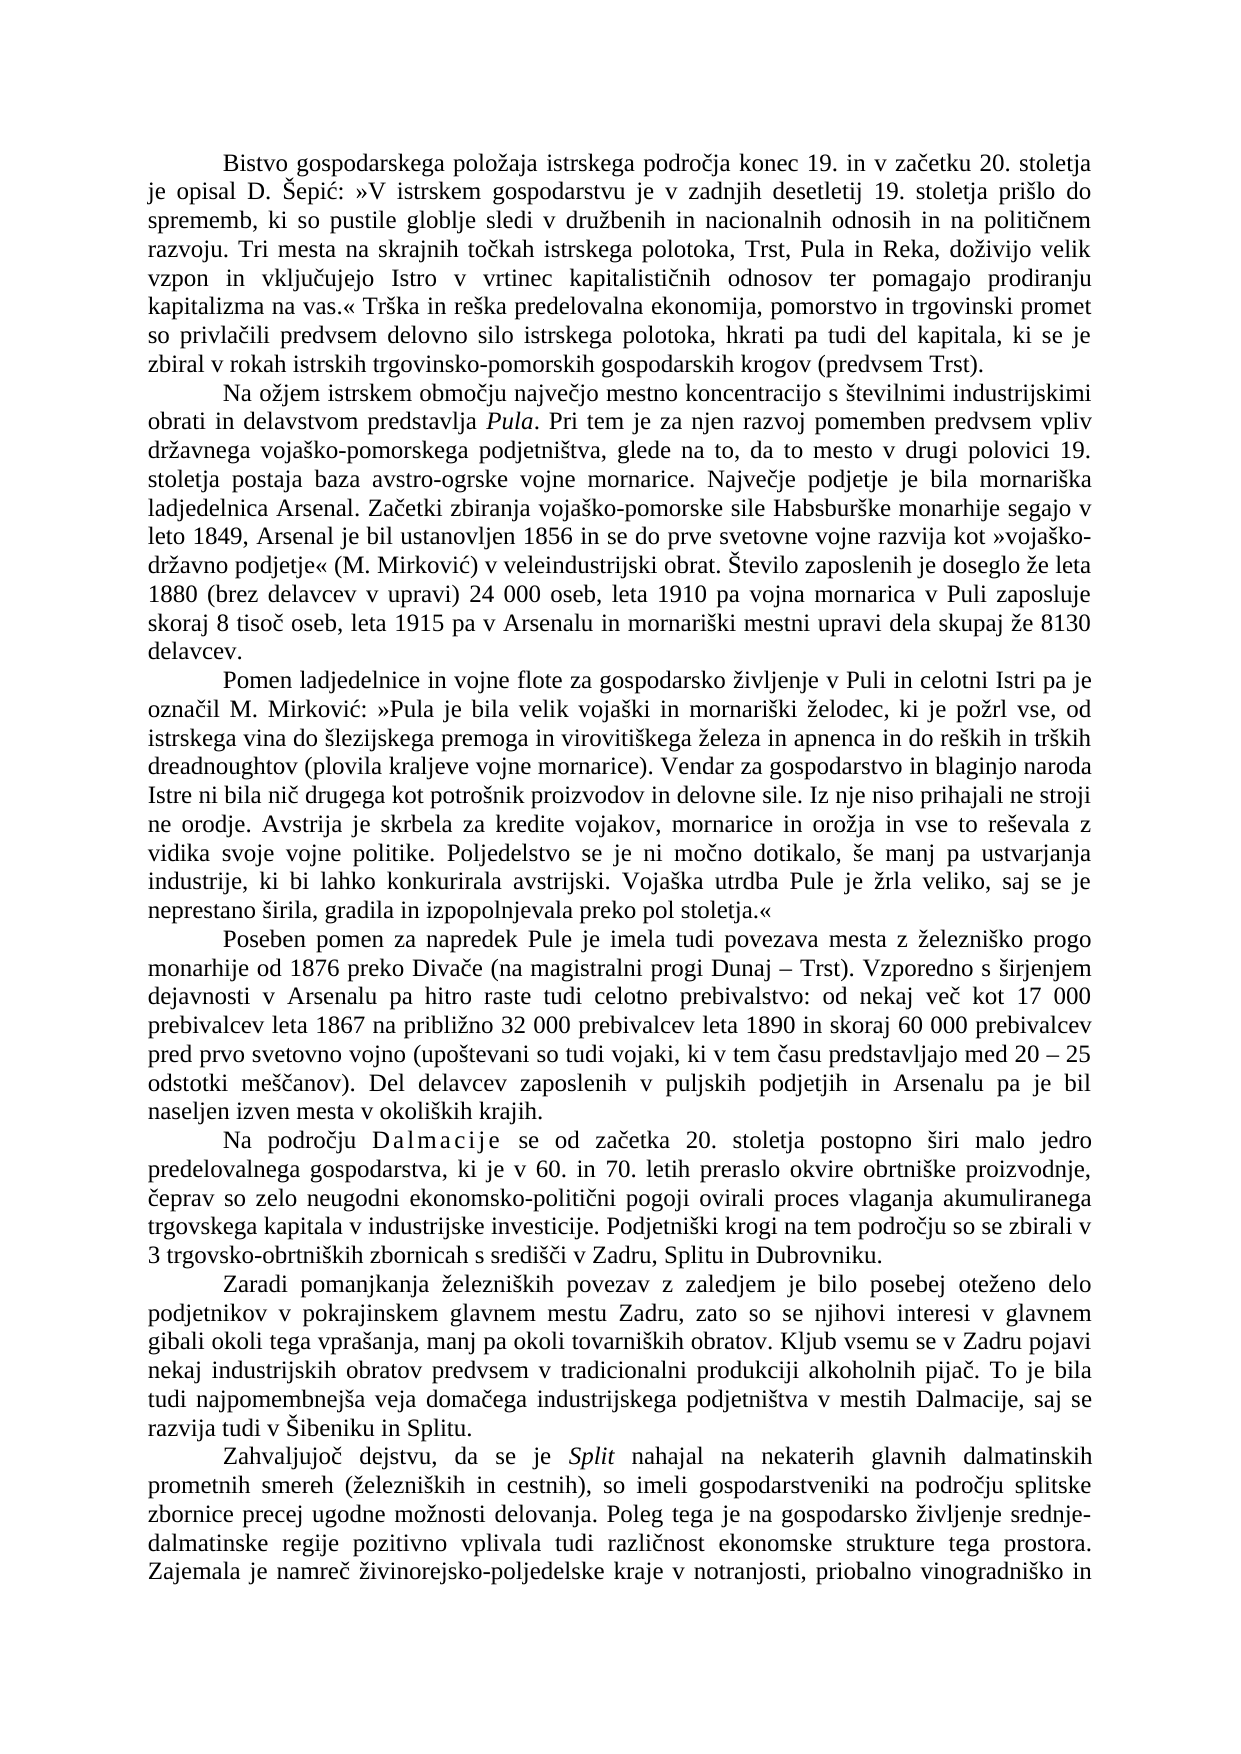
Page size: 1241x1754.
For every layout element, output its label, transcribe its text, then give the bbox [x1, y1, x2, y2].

text Zahvaljujoč dejstvu, da se je Split nahajal na nekaterih glavnih dalmatinskih prometnih smereh (železniških in cestnih), so imeli gospodarstveniki na področju splitske zbornice precej ugodne možnosti delovanja. Poleg tega je na gospodarsko življenje srednje-dalmatinske regije pozitivno vplivala tudi različnost ekonomske strukture tega prostora. Zajemala je namreč živinorejsko-poljedelske kraje v notranjosti, priobalno vinogradniško in [148, 1441, 1093, 1585]
text Poseben pomen za napredek Pule je imela tudi povezava mesta z železniško progo monarhije od 1876 preko Divače (na magistralni progi Dunaj – Trst). Vzporedno s širjenjem dejavnosti v Arsenalu pa hitro raste tudi celotno prebivalstvo: od nekaj več kot 17 000 prebivalcev leta 1867 na približno 32 000 prebivalcev leta 1890 in skoraj 60 000 prebivalcev pred prvo svetovno vojno (upoštevani so tudi vojaki, ki v tem času predstavljajo med 20 – 25 odstotki meščanov). Del delavcev zaposlenih v puljskih podjetjih in Arsenalu pa je bil naseljen izven mesta v okoliških krajih. [148, 924, 1093, 1125]
text Na ožjem istrskem območju največjo mestno koncentracijo s številnimi industrijskimi obrati in delavstvom predstavlja Pula. Pri tem je za njen razvoj pomemben predvsem vpliv državnega vojaško-pomorskega podjetništva, glede na to, da to mesto v drugi polovici 19. stoletja postaja baza avstro-ogrske vojne mornarice. Največje podjetje je bila mornariška ladjedelnica Arsenal. Začetki zbiranja vojaško-pomorske sile Habsburške monarhije segajo v leto 1849, Arsenal je bil ustanovljen 1856 in se do prve svetovne vojne razvija kot »vojaško-državno podjetje« (M. Mirković) v veleindustrijski obrat. Število zaposlenih je doseglo že leta 1880 (brez delavcev v upravi) 24 000 oseb, leta 1910 pa vojna mornarica v Puli zaposluje skoraj 8 tisoč oseb, leta 1915 pa v Arsenalu in mornariški mestni upravi dela skupaj že 8130 delavcev. [148, 378, 1093, 665]
text Na področju Dalmacije se od začetka 20. stoletja postopno širi malo jedro predelovalnega gospodarstva, ki je v 60. in 70. letih preraslo okvire obrtniške proizvodnje, čeprav so zelo neugodni ekonomsko-politični pogoji ovirali proces vlaganja akumuliranega trgovskega kapitala v industrijske investicije. Podjetniški krogi na tem področju so se zbirali v 3 trgovsko-obrtniških zbornicah s središči v Zadru, Splitu in Dubrovniku. [148, 1125, 1093, 1269]
text Pomen ladjedelnice in vojne flote za gospodarsko življenje v Puli in celotni Istri pa je označil M. Mirković: »Pula je bila velik vojaški in mornariški želodec, ki je požrl vse, od istrskega vina do šlezijskega premoga in virovitiškega železa in apnenca in do reških in trških dreadnoughtov (plovila kraljeve vojne mornarice). Vendar za gospodarstvo in blaginjo naroda Istre ni bila nič drugega kot potrošnik proizvodov in delovne sile. Iz nje niso prihajali ne stroji ne orodje. Avstrija je skrbela za kredite vojakov, mornarice in orožja in vse to reševala z vidika svoje vojne politike. Poljedelstvo se je ni močno dotikalo, še manj pa ustvarjanja industrije, ki bi lahko konkurirala avstrijski. Vojaška utrdba Pule je žrla veliko, saj se je neprestano širila, gradila in izpopolnjevala preko pol stoletja.« [148, 665, 1093, 924]
text Bistvo gospodarskega položaja istrskega področja konec 19. in v začetku 20. stoletja je opisal D. Šepić: »V istrskem gospodarstvu je v zadnjih desetletij 19. stoletja prišlo do sprememb, ki so pustile globlje sledi v družbenih in nacionalnih odnosih in na političnem razvoju. Tri mesta na skrajnih točkah istrskega polotoka, Trst, Pula in Reka, doživijo velik vzpon in vključujejo Istro v vrtinec kapitalističnih odnosov ter pomagajo prodiranju kapitalizma na vas.« Trška in reška predelovalna ekonomija, pomorstvo in trgovinski promet so privlačili predvsem delovno silo istrskega polotoka, hkrati pa tudi del kapitala, ki se je zbiral v rokah istrskih trgovinsko-pomorskih gospodarskih krogov (predvsem Trst). [148, 148, 1093, 378]
text Zaradi pomanjkanja železniških povezav z zaledjem je bilo posebej oteženo delo podjetnikov v pokrajinskem glavnem mestu Zadru, zato so se njihovi interesi v glavnem gibali okoli tega vprašanja, manj pa okoli tovarniških obratov. Kljub vsemu se v Zadru pojavi nekaj industrijskih obratov predvsem v tradicionalni produkciji alkoholnih pijač. To je bila tudi najpomembnejša veja domačega industrijskega podjetništva v mestih Dalmacije, saj se razvija tudi v Šibeniku in Splitu. [148, 1269, 1093, 1441]
